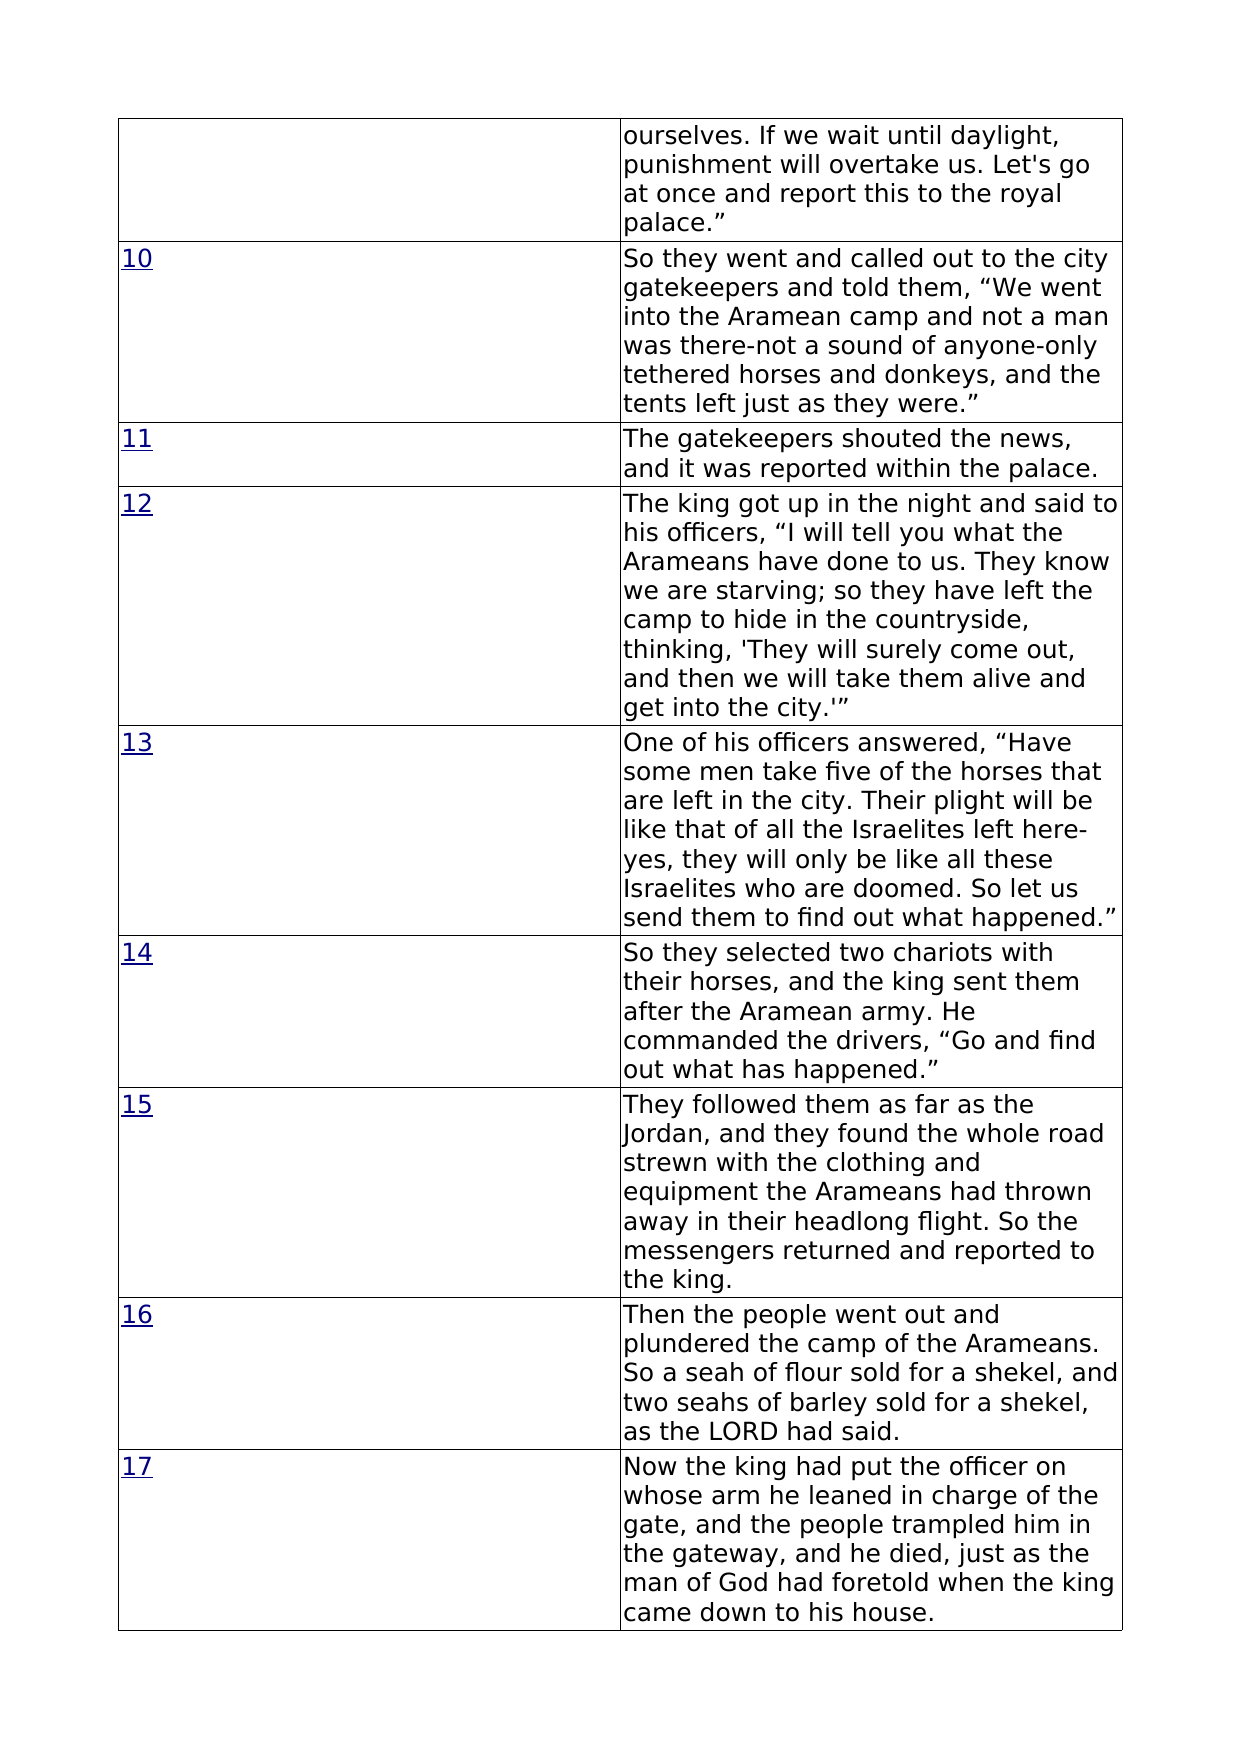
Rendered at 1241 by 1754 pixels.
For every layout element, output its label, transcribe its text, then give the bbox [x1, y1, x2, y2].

table_cell 14 [119, 936, 620, 1087]
table_cell So they selected two chariots with their horses, and the king sent them after the Aramean army. He commanded the drivers, “Go and find out what has happened.” [621, 936, 1122, 1087]
table_cell Now the king had put the officer on whose arm he leaned in charge of the gate, and the people trampled him in the gateway, and he died, just as the man of God had foretold when the king came down to his house. [621, 1450, 1122, 1630]
table_cell Then the people went out and plundered the camp of the Arameans. So a seah of flour sold for a shekel, and two seahs of barley sold for a shekel, as the LORD had said. [621, 1298, 1122, 1449]
table_cell [119, 119, 620, 241]
table_cell 15 [119, 1088, 620, 1297]
table_cell The gatekeepers shouted the news, and it was reported within the palace. [621, 423, 1122, 486]
table_cell 10 [119, 242, 620, 422]
table_cell One of his officers answered, “Have some men take five of the horses that are left in the city. Their plight will be like that of all the Israelites left here-yes, they will only be like all these Israelites who are doomed. So let us send them to find out what happened.” [621, 726, 1122, 935]
table_cell The king got up in the night and said to his officers, “I will tell you what the Arameans have done to us. They know we are starving; so they have left the camp to hide in the countryside, thinking, 'They will surely come out, and then we will take them alive and get into the city.'” [621, 487, 1122, 725]
table_cell 11 [119, 423, 620, 486]
table_cell So they went and called out to the city gatekeepers and told them, “We went into the Aramean camp and not a man was there-not a sound of anyone-only tethered horses and donkeys, and the tents left just as they were.” [621, 242, 1122, 422]
table_cell 16 [119, 1298, 620, 1449]
table_cell ourselves. If we wait until daylight, punishment will overtake us. Let's go at once and report this to the royal palace.” [621, 119, 1122, 241]
table_cell 12 [119, 487, 620, 725]
table_cell 13 [119, 726, 620, 935]
table_cell 17 [119, 1450, 620, 1630]
table_cell They followed them as far as the Jordan, and they found the whole road strewn with the clothing and equipment the Arameans had thrown away in their headlong flight. So the messengers returned and reported to the king. [621, 1088, 1122, 1297]
